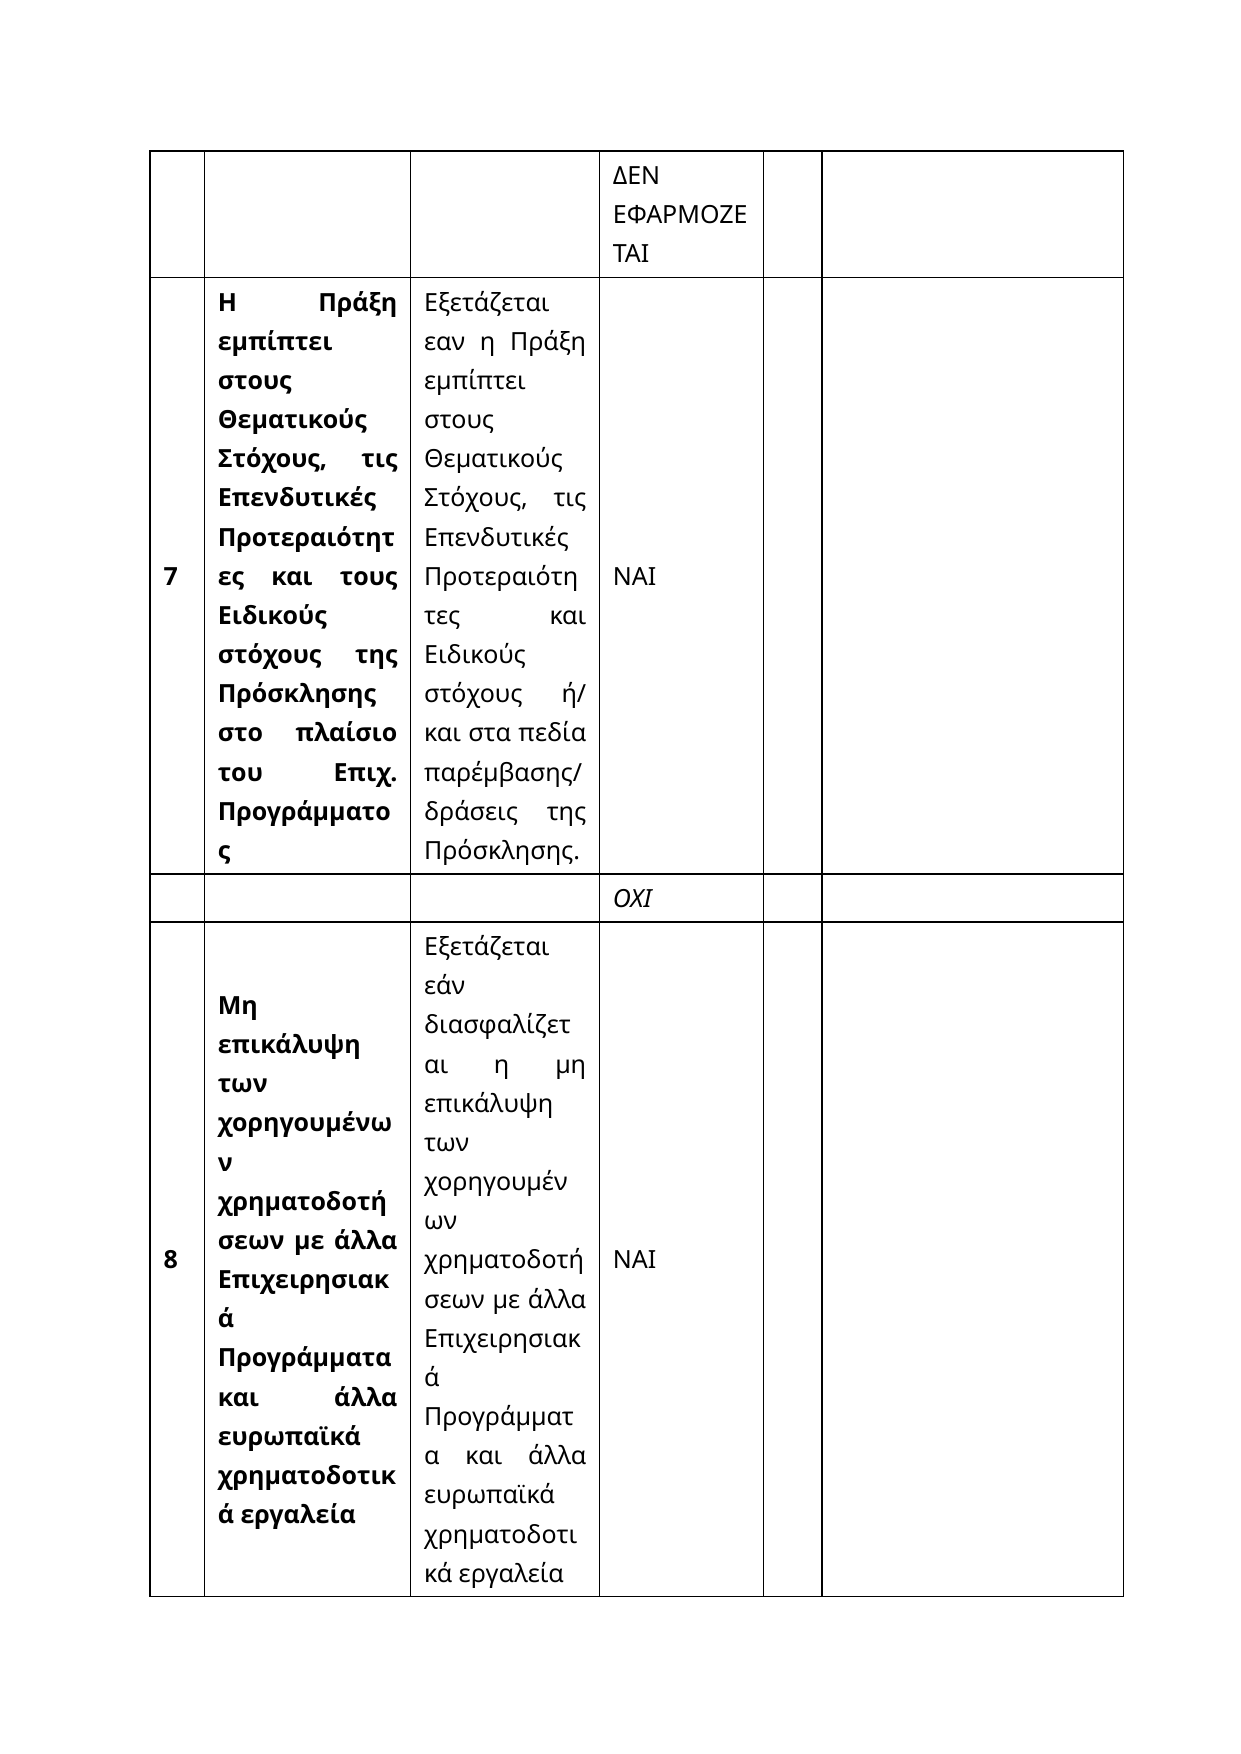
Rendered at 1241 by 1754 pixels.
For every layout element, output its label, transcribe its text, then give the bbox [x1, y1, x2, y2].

table_cell [764, 278, 821, 873]
table_cell [151, 875, 204, 921]
table_cell [764, 152, 821, 276]
table_cell [205, 152, 410, 276]
table_cell [823, 923, 1123, 1596]
table_cell [764, 923, 821, 1596]
table_cell Η Πράξη εμπίπτει στους Θεματικούς Στόχους, τις Επενδυτικές Προτεραιότητες και τους Ειδικούς στόχους της Πρόσκλησης στο πλαίσιο του Επιχ. Προγράμματος [205, 278, 410, 873]
table_cell [151, 152, 204, 276]
table_cell ΟΧΙ [600, 875, 763, 921]
table_cell [823, 152, 1123, 276]
table_cell [411, 152, 599, 276]
table_cell 8 [151, 923, 204, 1596]
table_cell [764, 875, 821, 921]
table_cell ΔΕΝ ΕΦΑΡΜΟΖΕΤΑΙ [600, 152, 763, 276]
table_cell [411, 875, 599, 921]
table_cell Μη επικάλυψη των χορηγουμένων χρηματοδοτήσεων με άλλα Επιχειρησιακά Προγράμματα και άλλα ευρωπαϊκά χρηματοδοτικά εργαλεία [205, 923, 410, 1596]
table_cell [823, 278, 1123, 873]
table_cell Εξετάζεται εαν η Πράξη εμπίπτει στους Θεματικούς Στόχους, τις Επενδυτικές Προτεραιότητες και Ειδικούς στόχους ή/ και στα πεδία παρέμβασης/ δράσεις της Πρόσκλησης. [411, 278, 599, 873]
table_cell [205, 875, 410, 921]
table_cell ΝΑΙ [600, 923, 763, 1596]
table_cell ΝΑΙ [600, 278, 763, 873]
table_cell 7 [151, 278, 204, 873]
table_cell Εξετάζεται εάν διασφαλίζεται η μη επικάλυψη των χορηγουμένων χρηματοδοτήσεων με άλλα Επιχειρησιακά Προγράμματα και άλλα ευρωπαϊκά χρηματοδοτικά εργαλεία [411, 923, 599, 1596]
table_cell [823, 875, 1123, 921]
